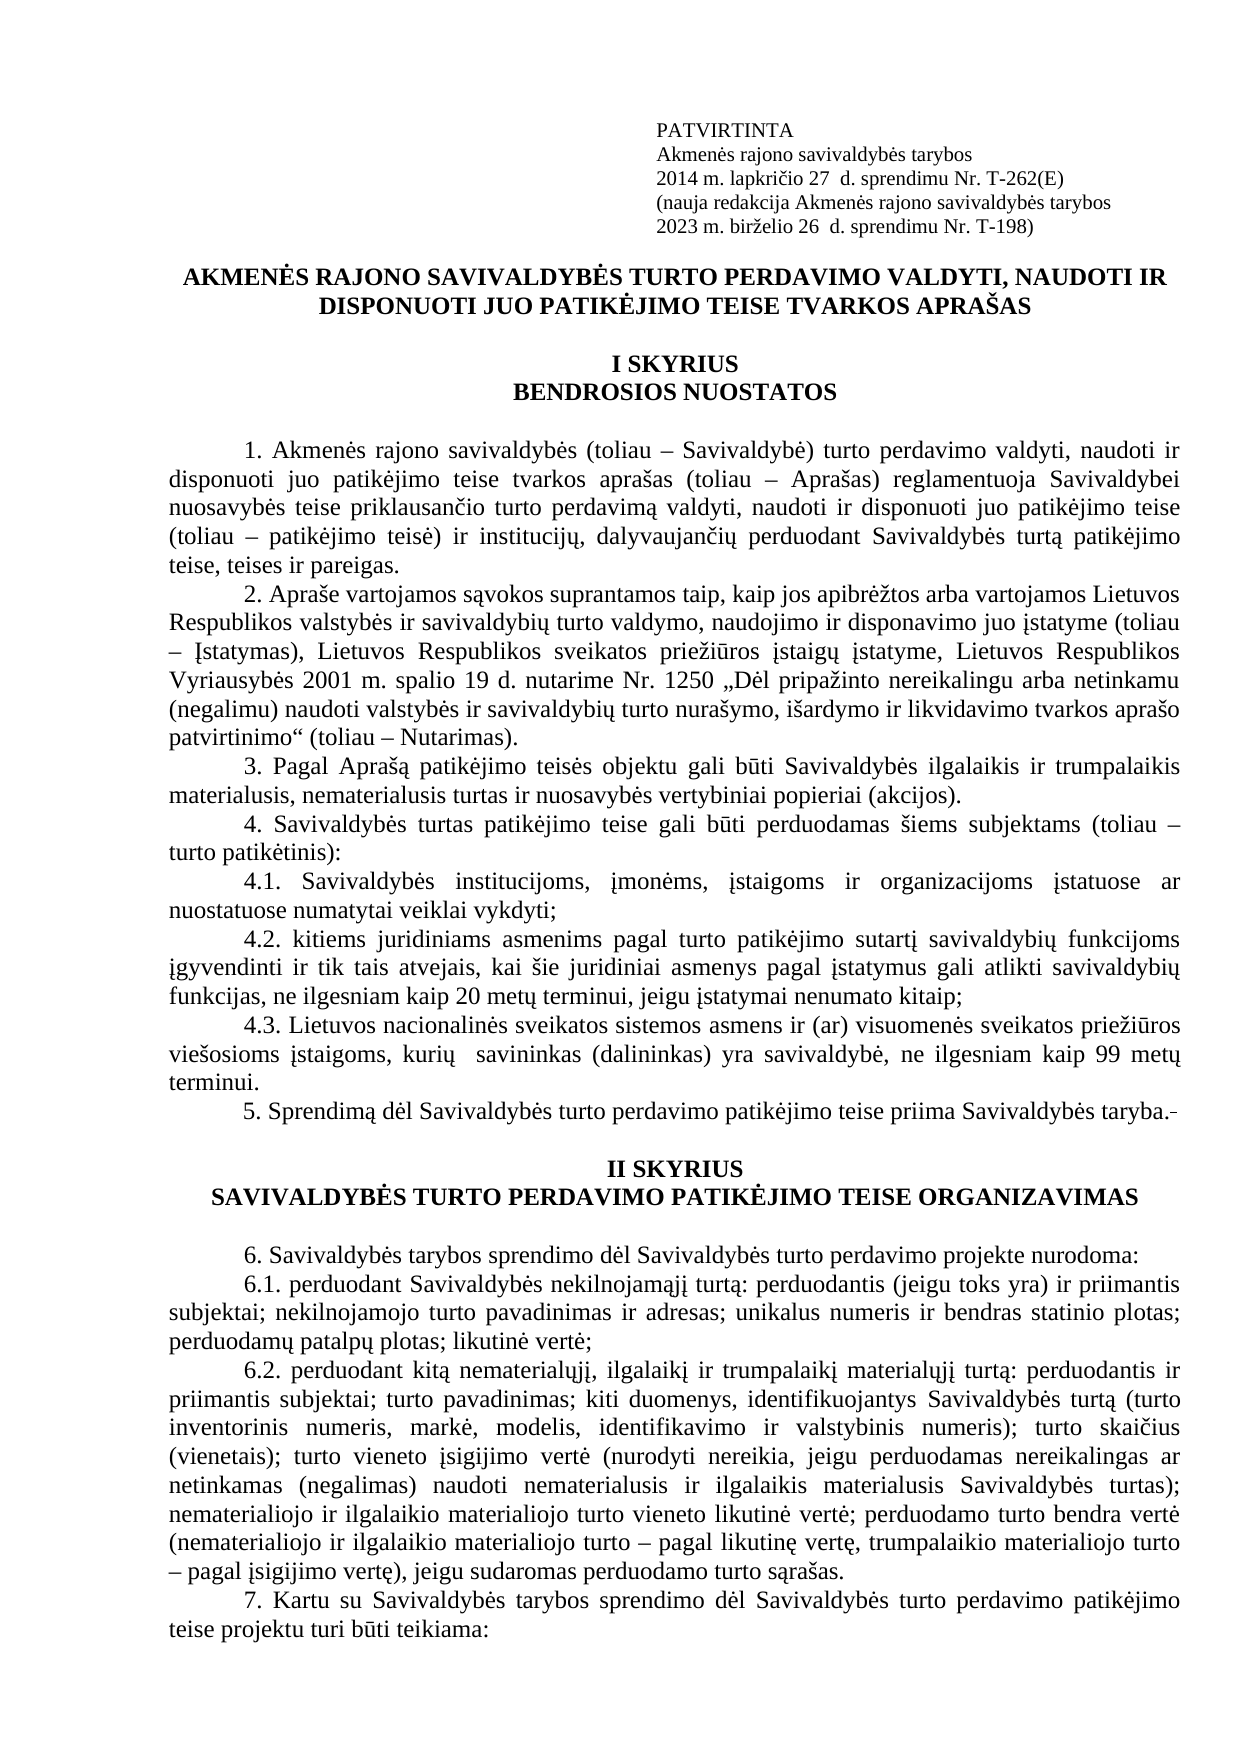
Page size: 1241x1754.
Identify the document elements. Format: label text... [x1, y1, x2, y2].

text 6. Savivaldybės tarybos sprendimo dėl Savivaldybės turto perdavimo projekte nurodoma: [169, 1240, 1181, 1269]
text II SKYRIUS [169, 1154, 1181, 1182]
text 6.2. perduodant kitą nematerialųjį, ilgalaikį ir trumpalaikį materialųjį turtą: perduodantis ir priimantis subjektai; turto pavadinimas; kiti duomenys, identifikuojantys Savivaldybės turtą (turto inventorinis numeris, markė, modelis, identifikavimo ir valstybinis numeris); turto skaičius (vienetais); turto vieneto įsigijimo vertė (nurodyti nereikia, jeigu perduodamas nereikalingas ar netinkamas (negalimas) naudoti nematerialusis ir ilgalaikis materialusis Savivaldybės turtas); nematerialiojo ir ilgalaikio materialiojo turto vieneto likutinė vertė; perduodamo turto bendra vertė (nematerialiojo ir ilgalaikio materialiojo turto – pagal likutinę vertę, trumpalaikio materialiojo turto – pagal įsigijimo vertę), jeigu sudaromas perduodamo turto sąrašas. [169, 1355, 1181, 1585]
text 2023 m. birželio 26 d. sprendimu Nr. T-198) [656, 214, 1181, 238]
text 4.2. kitiems juridiniams asmenims pagal turto patikėjimo sutartį savivaldybių funkcijoms įgyvendinti ir tik tais atvejais, kai šie juridiniai asmenys pagal įstatymus gali atlikti savivaldybių funkcijas, ne ilgesniam kaip 20 metų terminui, jeigu įstatymai nenumato kitaip; [169, 924, 1181, 1010]
text 5. Sprendimą dėl Savivaldybės turto perdavimo patikėjimo teise priima Savivaldybės taryba. [169, 1096, 1181, 1125]
text 1. Akmenės rajono savivaldybės (toliau – Savivaldybė) turto perdavimo valdyti, naudoti ir disponuoti juo patikėjimo teise tvarkos aprašas (toliau – Aprašas) reglamentuoja Savivaldybei nuosavybės teise priklausančio turto perdavimą valdyti, naudoti ir disponuoti juo patikėjimo teise (toliau – patikėjimo teisė) ir institucijų, dalyvaujančių perduodant Savivaldybės turtą patikėjimo teise, teises ir pareigas. [169, 435, 1181, 579]
text 2014 m. lapkričio 27 d. sprendimu Nr. T-262(E) [656, 166, 1181, 190]
text akmenės rajono SAVIVALDYBĖS TURTO PERDAVIMO VALDYTI, NAUDOTI IR DISPONUOTI JUO PATIKĖJIMO TEISE TVARKos aprašAS [169, 262, 1181, 320]
text 3. Pagal Aprašą patikėjimo teisės objektu gali būti Savivaldybės ilgalaikis ir trumpalaikis materialusis, nematerialusis turtas ir nuosavybės vertybiniai popieriai (akcijos). [169, 751, 1181, 809]
text BENDROSIOS NUOSTATOS [169, 377, 1181, 406]
text PATVIRTINTA [656, 118, 1181, 142]
text 4.3. Lietuvos nacionalinės sveikatos sistemos asmens ir (ar) visuomenės sveikatos priežiūros viešosioms įstaigoms, kurių savininkas (dalininkas) yra savivaldybė, ne ilgesniam kaip 99 metų terminui. [169, 1010, 1181, 1096]
text Akmenės rajono savivaldybės tarybos [656, 142, 1181, 166]
text (nauja redakcija Akmenės rajono savivaldybės tarybos [656, 190, 1181, 214]
text SAVIVALDYBĖS TURTO PERDAVIMO PATIKĖJIMO TEISE ORGANIZAVIMAS [169, 1182, 1181, 1211]
text 2. Apraše vartojamos sąvokos suprantamos taip, kaip jos apibrėžtos arba vartojamos Lietuvos Respublikos valstybės ir savivaldybių turto valdymo, naudojimo ir disponavimo juo įstatyme (toliau – Įstatymas), Lietuvos Respublikos sveikatos priežiūros įstaigų įstatyme, Lietuvos Respublikos Vyriausybės 2001 m. spalio 19 d. nutarime Nr. 1250 „Dėl pripažinto nereikalingu arba netinkamu (negalimu) naudoti valstybės ir savivaldybių turto nurašymo, išardymo ir likvidavimo tvarkos aprašo patvirtinimo“ (toliau – Nutarimas). [169, 579, 1181, 751]
text 6.1. perduodant Savivaldybės nekilnojamąjį turtą: perduodantis (jeigu toks yra) ir priimantis subjektai; nekilnojamojo turto pavadinimas ir adresas; unikalus numeris ir bendras statinio plotas; perduodamų patalpų plotas; likutinė vertė; [169, 1269, 1181, 1355]
text 4.1. Savivaldybės institucijoms, įmonėms, įstaigoms ir organizacijoms įstatuose ar nuostatuose numatytai veiklai vykdyti; [169, 866, 1181, 924]
text I SKYRIUS [169, 349, 1181, 377]
text 7. Kartu su Savivaldybės tarybos sprendimo dėl Savivaldybės turto perdavimo patikėjimo teise projektu turi būti teikiama: [169, 1585, 1181, 1642]
text 4. Savivaldybės turtas patikėjimo teise gali būti perduodamas šiems subjektams (toliau – turto patikėtinis): [169, 809, 1181, 866]
